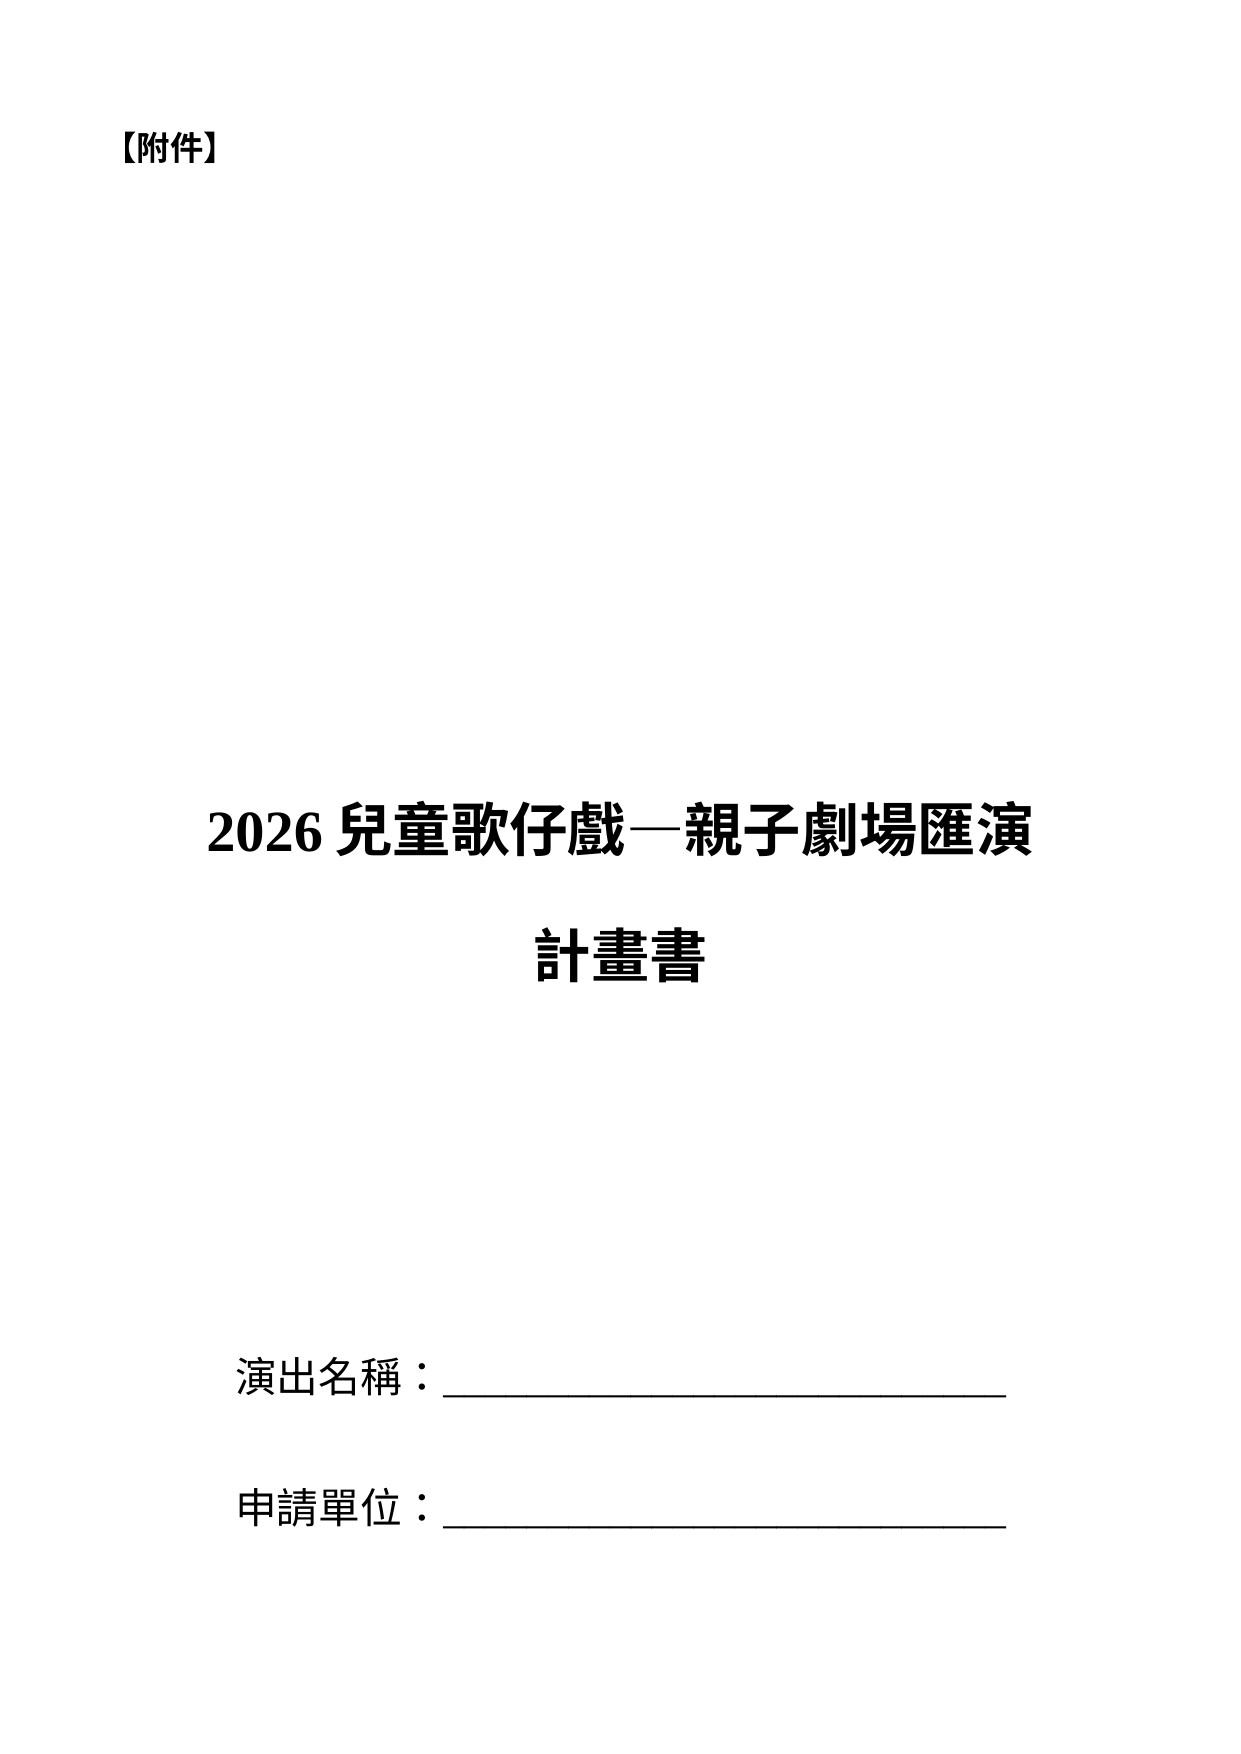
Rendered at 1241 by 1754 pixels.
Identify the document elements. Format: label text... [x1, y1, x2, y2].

text 演出名稱：___________________________ [103, 1337, 1137, 1412]
text 申請單位：___________________________ [103, 1468, 1137, 1543]
text 2026兒童歌仔戲—親子劇場匯演 [103, 783, 1137, 868]
text 計畫書 [103, 910, 1137, 994]
text 【附件】 [103, 108, 1137, 183]
